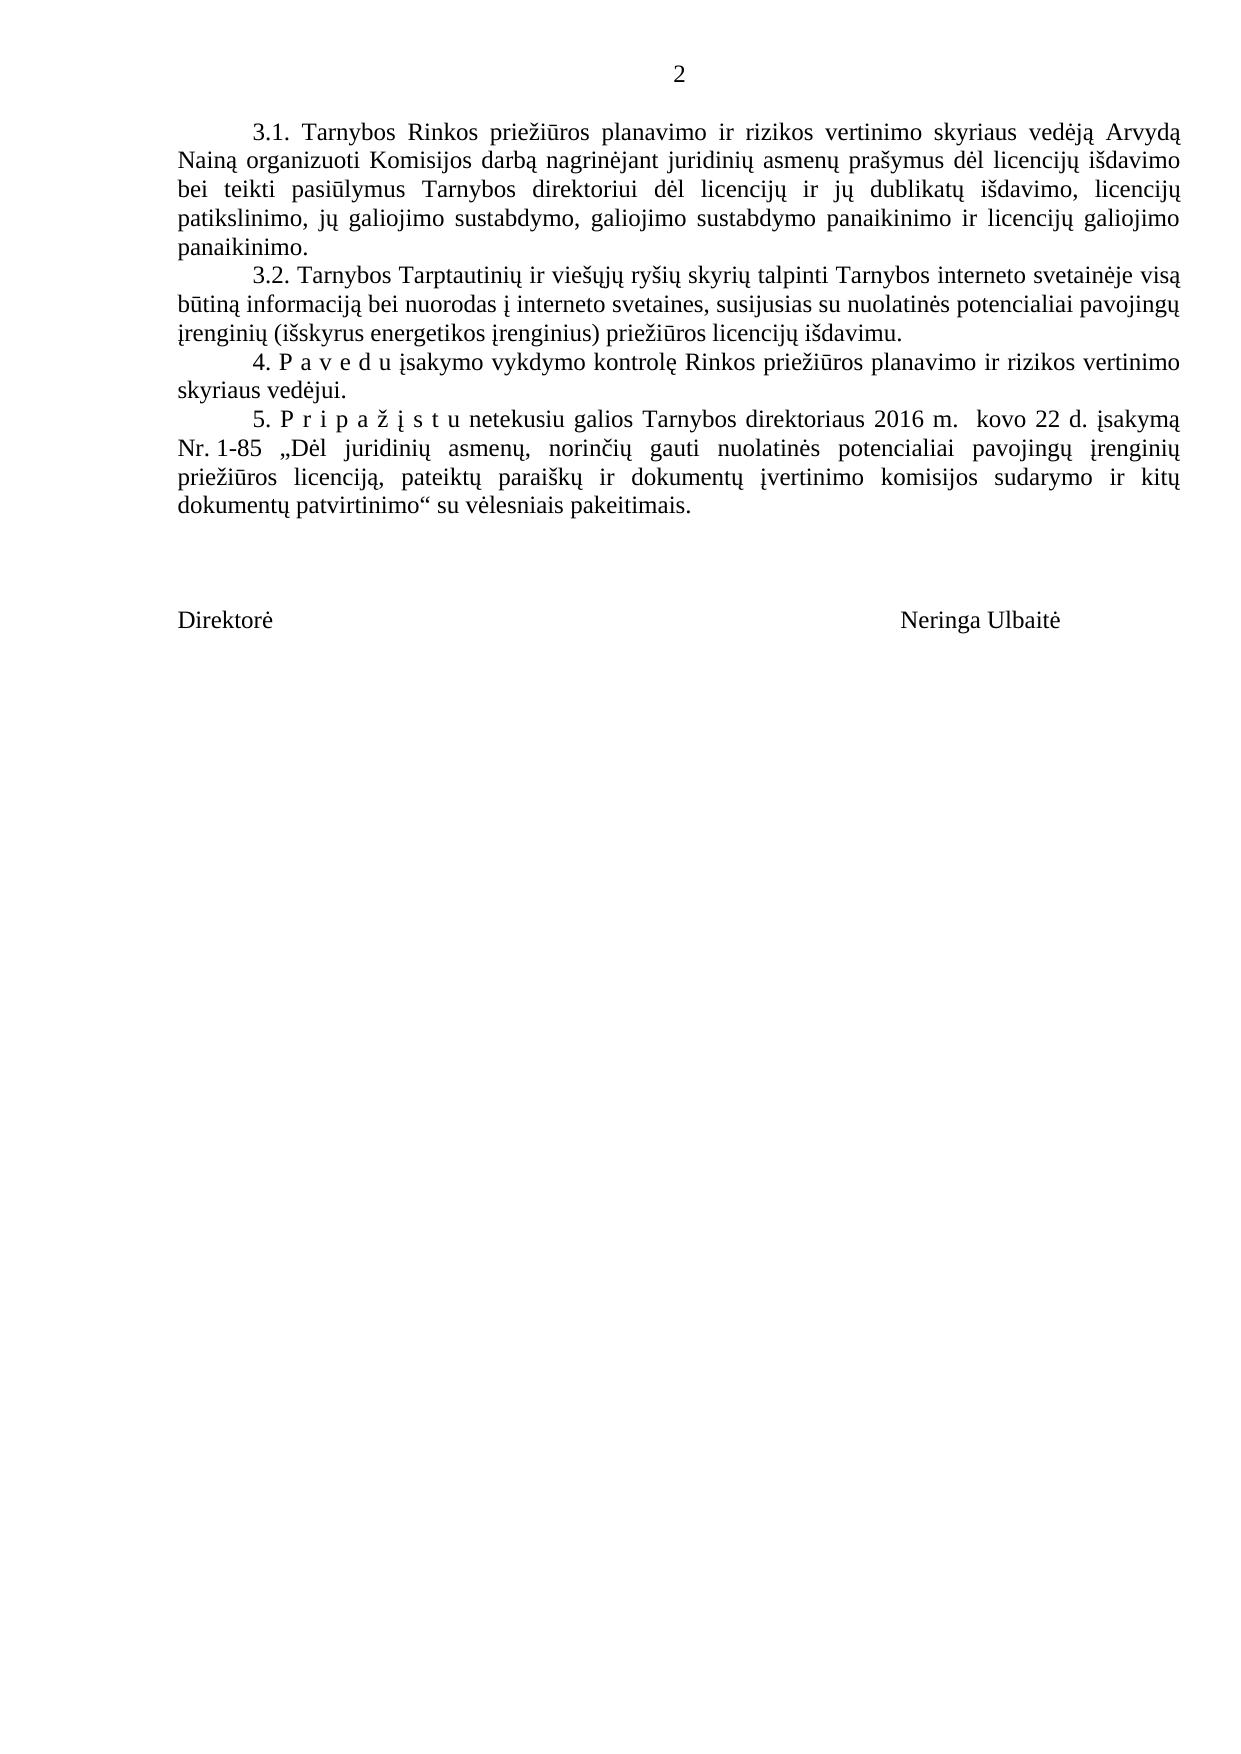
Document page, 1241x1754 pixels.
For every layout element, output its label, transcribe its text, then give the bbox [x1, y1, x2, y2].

text 4. P a v e d u įsakymo vykdymo kontrolę Rinkos priežiūros planavimo ir rizikos vertinimo skyriaus vedėjui. [177, 347, 1181, 404]
text 3.1. Tarnybos Rinkos priežiūros planavimo ir rizikos vertinimo skyriaus vedėją Arvydą Nainą organizuoti Komisijos darbą nagrinėjant juridinių asmenų prašymus dėl licencijų išdavimo bei teikti pasiūlymus Tarnybos direktoriui dėl licencijų ir jų dublikatų išdavimo, licencijų patikslinimo, jų galiojimo sustabdymo, galiojimo sustabdymo panaikinimo ir licencijų galiojimo panaikinimo. [177, 117, 1181, 260]
text 5. P r i p a ž į s t u netekusiu galios Tarnybos direktoriaus 2016 m. kovo 22 d. įsakymą Nr. 1-85 „Dėl juridinių asmenų, norinčių gauti nuolatinės potencialiai pavojingų įrenginių priežiūros licenciją, pateiktų paraiškų ir dokumentų įvertinimo komisijos sudarymo ir kitų dokumentų patvirtinimo“ su vėlesniais pakeitimais. [177, 404, 1181, 519]
text Direktorė Neringa Ulbaitė [177, 605, 1181, 634]
text 3.2. Tarnybos Tarptautinių ir viešųjų ryšių skyrių talpinti Tarnybos interneto svetainėje visą būtiną informaciją bei nuorodas į interneto svetaines, susijusias su nuolatinės potencialiai pavojingų įrenginių (išskyrus energetikos įrenginius) priežiūros licencijų išdavimu. [177, 260, 1181, 347]
